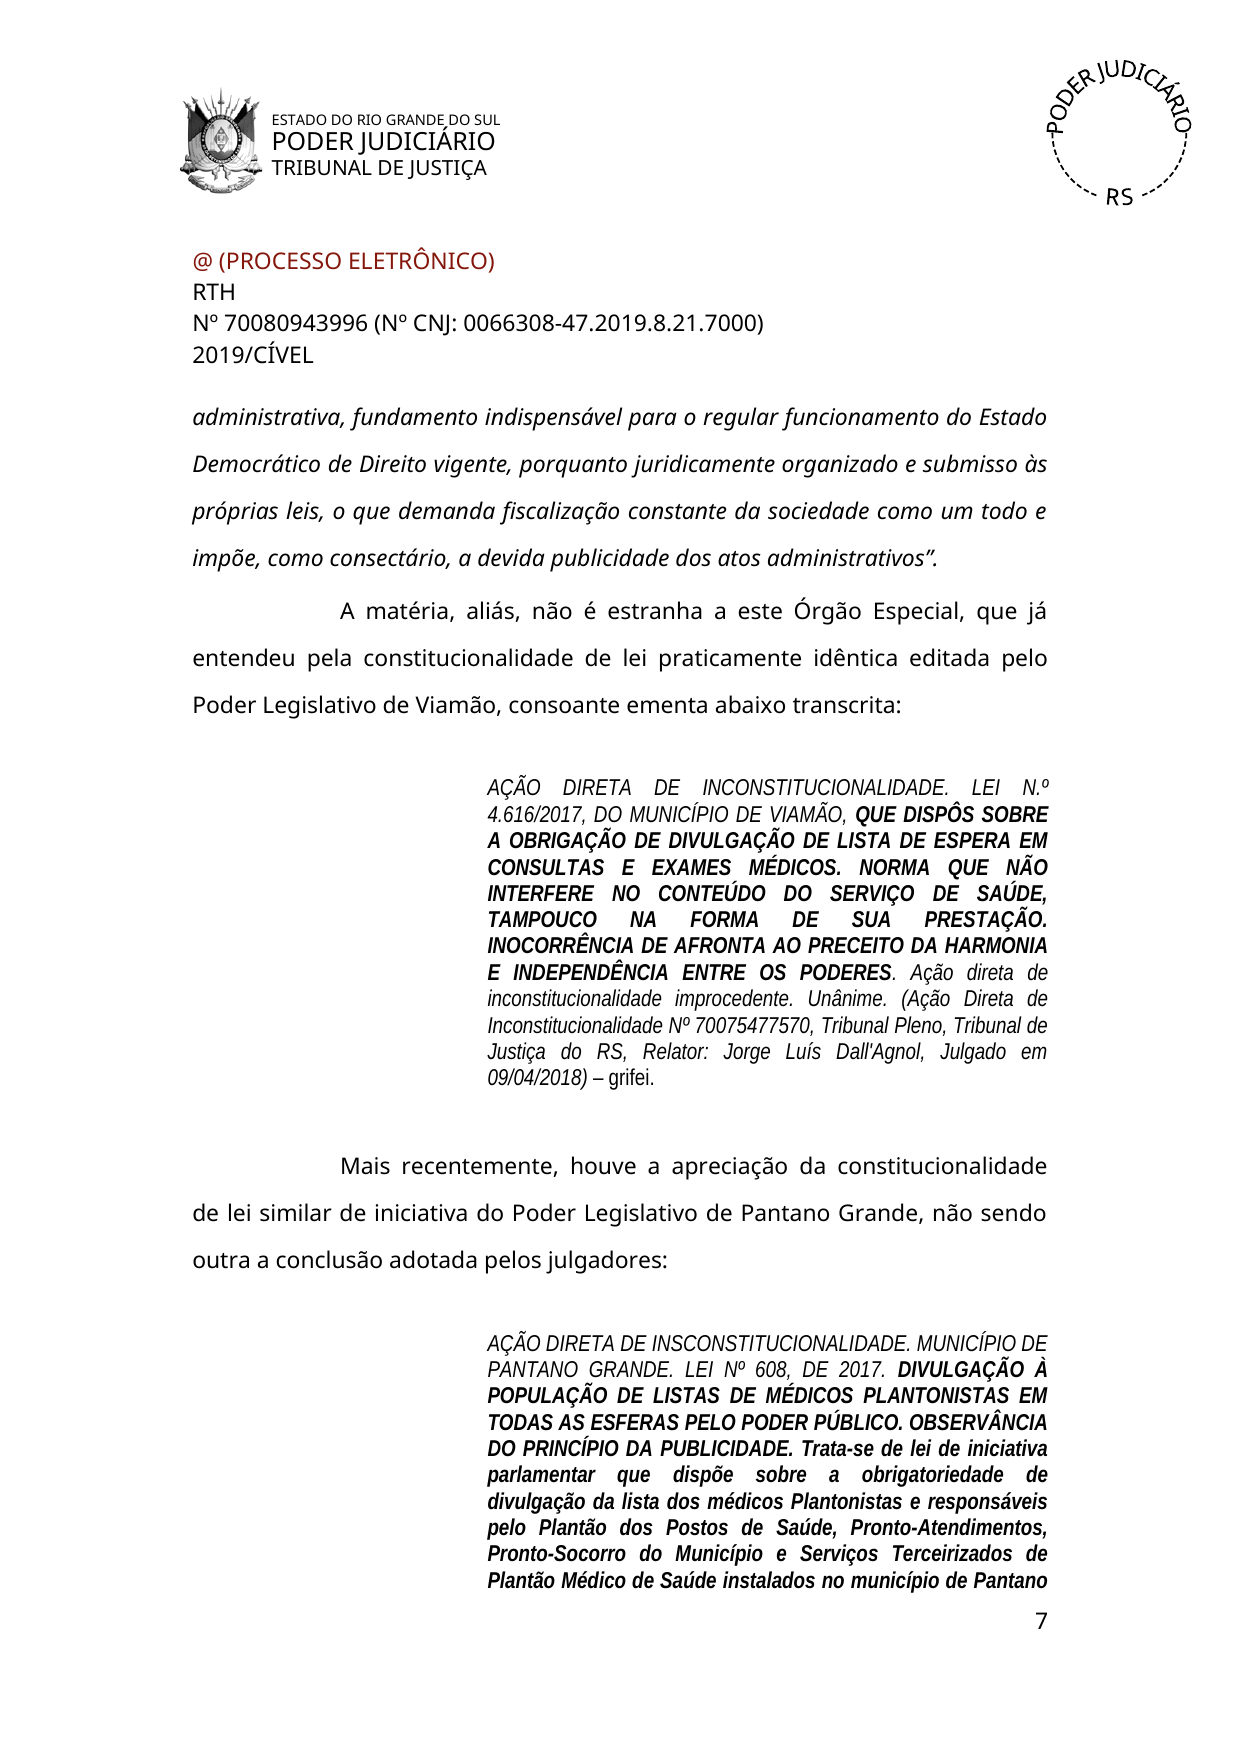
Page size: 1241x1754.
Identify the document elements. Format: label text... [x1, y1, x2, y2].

text AÇÃO DIRETA DE INSCONSTITUCIONALIDADE. MUNICÍPIO DE PANTANO GRANDE. LEI Nº 608, DE 2017. DIVULGAÇÃO À POPULAÇÃO DE LISTAS DE MÉDICOS PLANTONISTAS EM TODAS AS ESFERAS PELO PODER PÚBLICO. OBSERVÂNCIA DO PRINCÍPIO DA PUBLICIDADE. Trata-se de lei de iniciativa parlamentar que dispõe sobre a obrigatoriedade de divulgação da lista dos médicos Plantonistas e responsáveis pelo Plantão dos Postos de Saúde, Pronto-Atendimentos, Pronto-Socorro do Município e Serviços Terceirizados de Plantão Médico de Saúde instalados no município de Pantano [487, 1329, 1048, 1593]
text Mais recentemente, houve a apreciação da constitucionalidade de lei similar de iniciativa do Poder Legislativo de Pantano Grande, não sendo outra a conclusão adotada pelos julgadores: [192, 1150, 1048, 1275]
text administrativa, fundamento indispensável para o regular funcionamento do Estado Democrático de Direito vigente, porquanto juridicamente organizado e submisso às próprias leis, o que demanda fiscalização constante da sociedade como um todo e impõe, como consectário, a devida publicidade dos atos administrativos”. [192, 401, 1048, 573]
text AÇÃO DIRETA DE INCONSTITUCIONALIDADE. LEI N.º 4.616/2017, DO MUNICÍPIO DE VIAMÃO, QUE DISPÔS SOBRE A OBRIGAÇÃO DE DIVULGAÇÃO DE LISTA DE ESPERA EM CONSULTAS E EXAMES MÉDICOS. NORMA QUE NÃO INTERFERE NO CONTEÚDO DO SERVIÇO DE SAÚDE, TAMPOUCO NA FORMA DE SUA PRESTAÇÃO. INOCORRÊNCIA DE AFRONTA AO PRECEITO DA HARMONIA E INDEPENDÊNCIA ENTRE OS PODERES. Ação direta de inconstitucionalidade improcedente. Unânime. (Ação Direta de Inconstitucionalidade Nº 70075477570, Tribunal Pleno, Tribunal de Justiça do RS, Relator: Jorge Luís Dall'Agnol, Julgado em 09/04/2018) – grifei. [487, 774, 1048, 1091]
picture [179, 86, 263, 194]
text A matéria, aliás, não é estranha a este Órgão Especial, que já entendeu pela constitucionalidade de lei praticamente idêntica editada pelo Poder Legislativo de Viamão, consoante ementa abaixo transcrita: [192, 595, 1048, 720]
